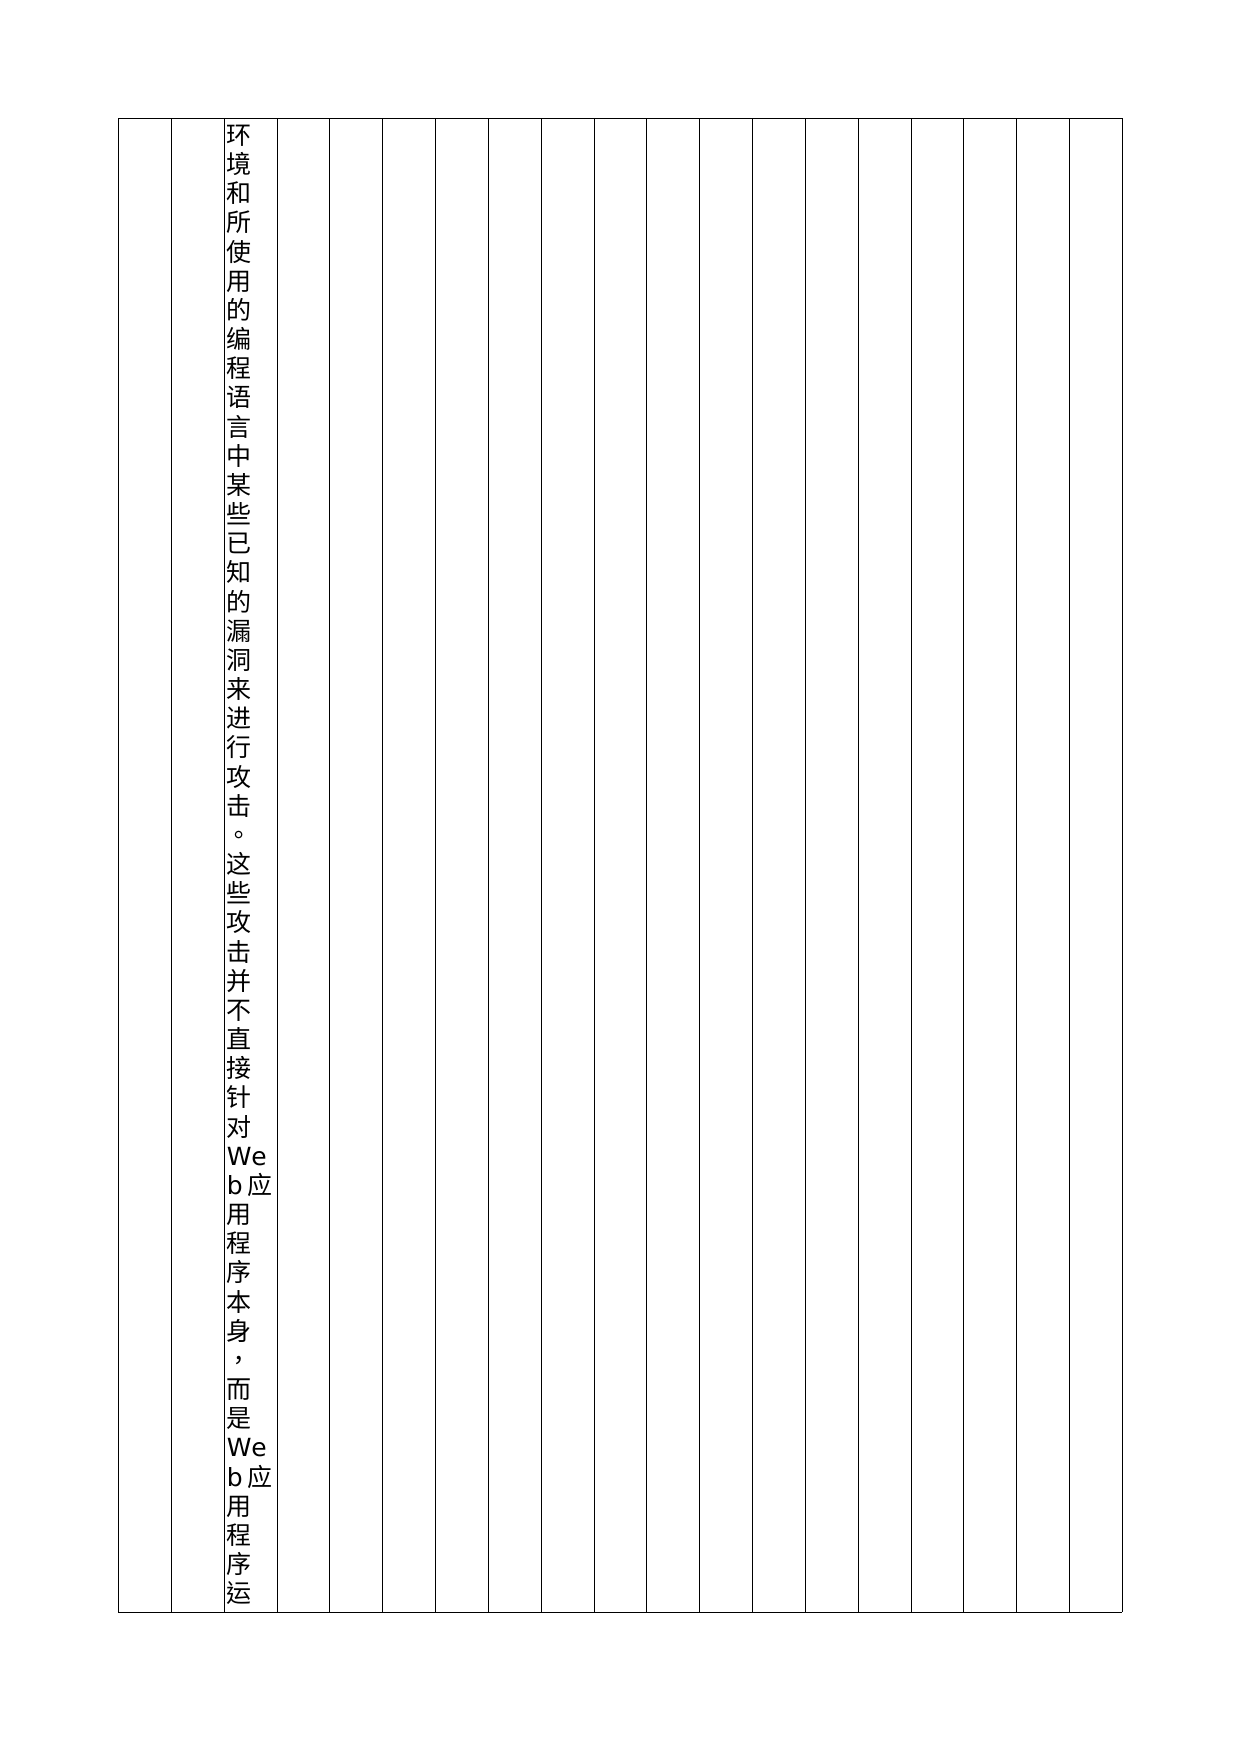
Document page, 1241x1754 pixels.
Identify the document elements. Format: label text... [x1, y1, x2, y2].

table_cell [119, 119, 171, 1612]
table_cell [330, 119, 382, 1612]
table_cell [700, 119, 752, 1612]
table_cell [912, 119, 963, 1612]
table_cell [383, 119, 435, 1612]
table_cell [647, 119, 699, 1612]
table_cell [1017, 119, 1069, 1612]
table_cell [489, 119, 541, 1612]
table_cell 环境和所使用的编程语言中某些已知的漏洞来进行攻击。这些攻击并不直接针对Web应用程序本身，而是Web应用程序运 [225, 119, 277, 1612]
table_cell [964, 119, 1016, 1612]
table_cell [753, 119, 805, 1612]
table_cell [1070, 119, 1122, 1612]
table_cell [542, 119, 594, 1612]
table_cell [172, 119, 224, 1612]
table_cell 黑客大曝光：Web应用安全机密与解决方案（第2版） Joel Scambray, Mike Shema, Caleb Sima著 王炜, 文苗, 罗代升译 电子工业出版社 [859, 119, 911, 1612]
table_cell [436, 119, 488, 1612]
table_cell [595, 119, 646, 1612]
table_cell [806, 119, 858, 1612]
table_cell [278, 119, 329, 1612]
